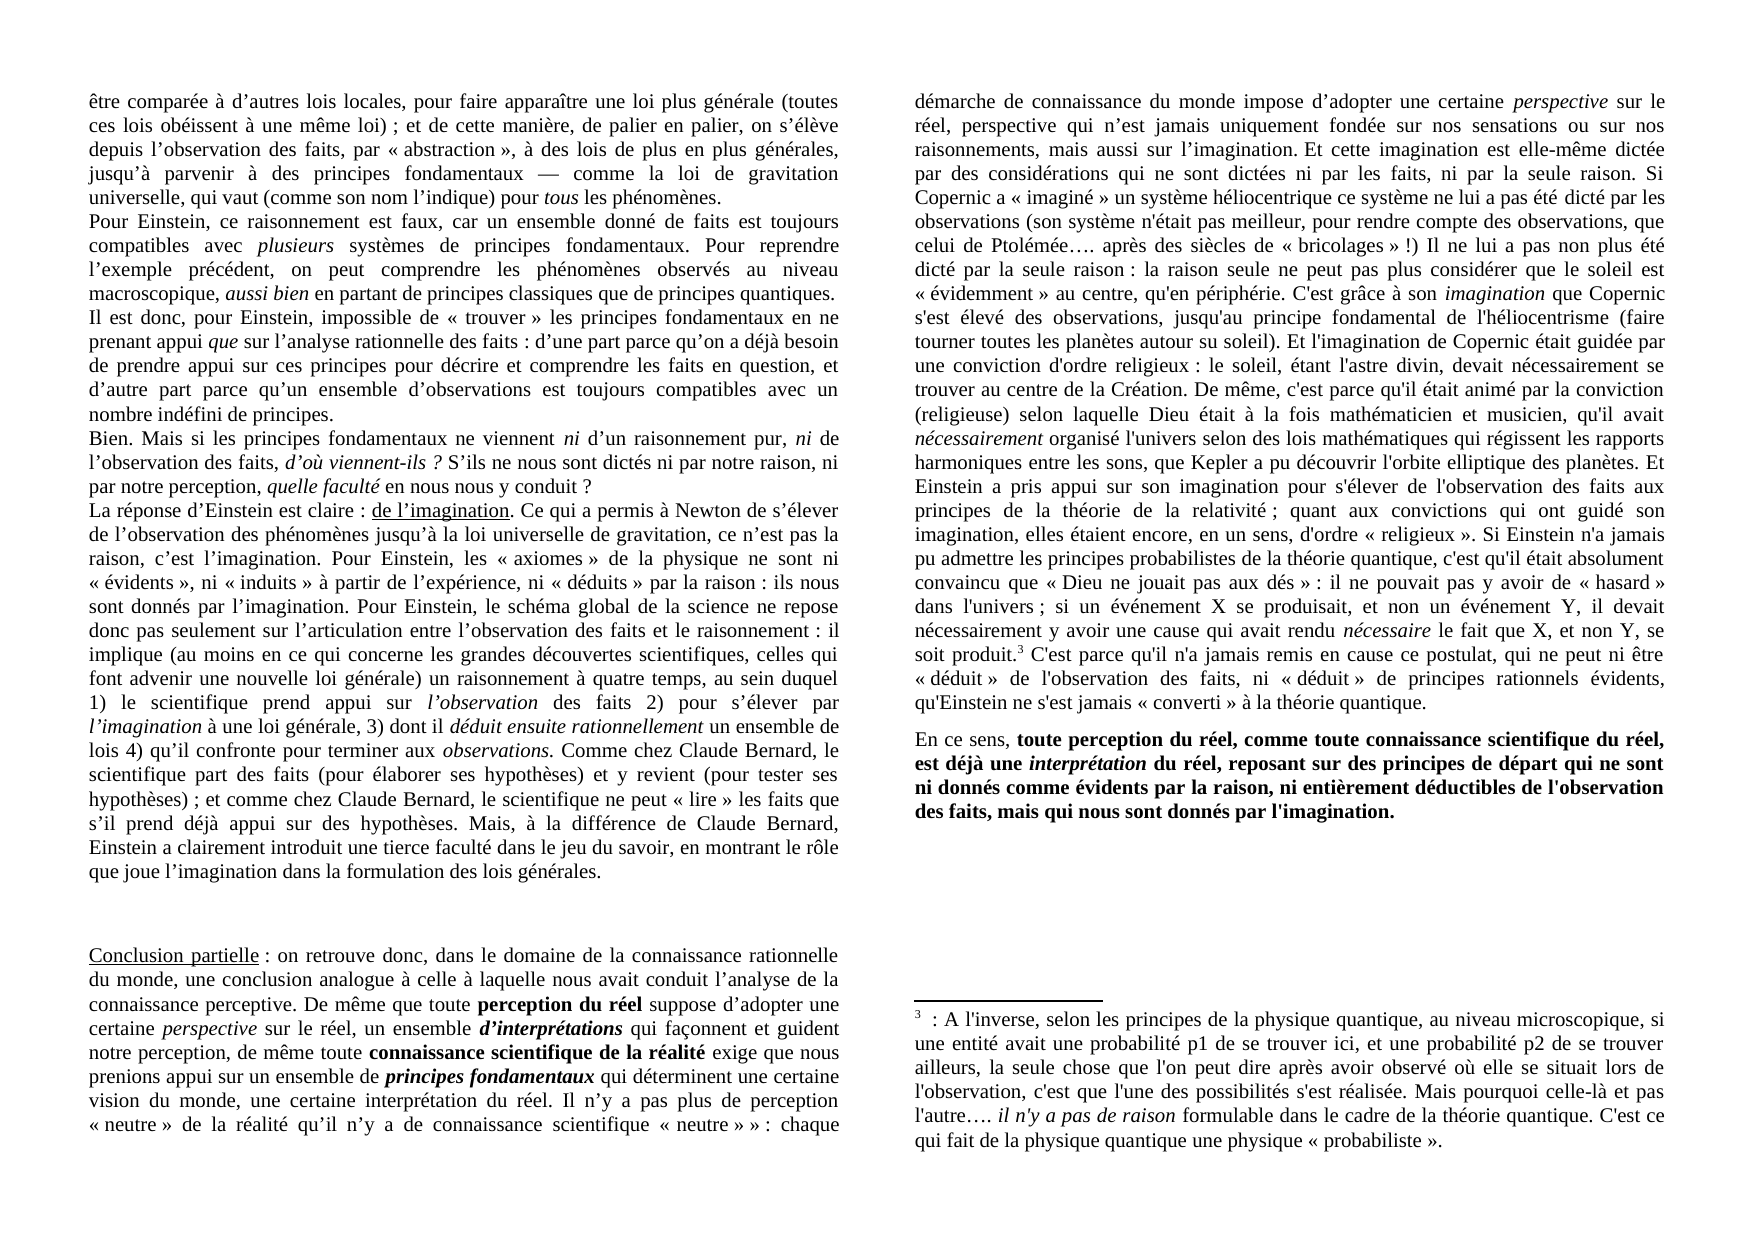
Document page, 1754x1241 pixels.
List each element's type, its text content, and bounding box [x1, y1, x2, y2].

text démarche de connaissance du monde impose d’adopter une certaine perspective sur le réel, perspective qui n’est jamais uniquement fondée sur nos sensations ou sur nos raisonnements, mais aussi sur l’imagination. Et cette imagination est elle-même dictée par des considérations qui ne sont dictées ni par les faits, ni par la seule raison. Si Copernic a « imaginé » un système héliocentrique ce système ne lui a pas été dicté par les observations (son système n'était pas meilleur, pour rendre compte des observations, que celui de Ptolémée…. après des siècles de « bricolages » !) Il ne lui a pas non plus été dicté par la seule raison : la raison seule ne peut pas plus considérer que le soleil est « évidemment » au centre, qu'en périphérie. C'est grâce à son imagination que Copernic s'est élevé des observations, jusqu'au principe fondamental de l'héliocentrisme (faire tourner toutes les planètes autour su soleil). Et l'imagination de Copernic était guidée par une conviction d'ordre religieux : le soleil, étant l'astre divin, devait nécessairement se trouver au centre de la Création. De même, c'est parce qu'il était animé par la conviction (religieuse) selon laquelle Dieu était à la fois mathématicien et musicien, qu'il avait nécessairement organisé l'univers selon des lois mathématiques qui régissent les rapports harmoniques entre les sons, que Kepler a pu découvrir l'orbite elliptique des planètes. Et Einstein a pris appui sur son imagination pour s'élever de l'observation des faits aux principes de la théorie de la relativité ; quant aux convictions qui ont guidé son imagination, elles étaient encore, en un sens, d'ordre « religieux ». Si Einstein n'a jamais pu admettre les principes probabilistes de la théorie quantique, c'est qu'il était absolument convaincu que « Dieu ne jouait pas aux dés » : il ne pouvait pas y avoir de « hasard » dans l'univers ; si un événement X se produisait, et non un événement Y, il devait nécessairement y avoir une cause qui avait rendu nécessaire le fait que X, et non Y, se soit produit. C'est parce qu'il n'a jamais remis en cause ce postulat, qui ne peut ni être « déduit » de l'observation des faits, ni « déduit » de principes rationnels évidents, qu'Einstein ne s'est jamais « converti » à la théorie quantique. [914, 89, 1665, 714]
text La réponse d’Einstein est claire : de l’imagination. Ce qui a permis à Newton de s’élever de l’observation des phénomènes jusqu’à la loi universelle de gravitation, ce n’est pas la raison, c’est l’imagination. Pour Einstein, les « axiomes » de la physique ne sont ni « évidents », ni « induits » à partir de l’expérience, ni « déduits » par la raison : ils nous sont donnés par l’imagination. Pour Einstein, le schéma global de la science ne repose donc pas seulement sur l’articulation entre l’observation des faits et le raisonnement : il implique (au moins en ce qui concerne les grandes découvertes scientifiques, celles qui font advenir une nouvelle loi générale) un raisonnement à quatre temps, au sein duquel 1) le scientifique prend appui sur l’observation des faits 2) pour s’élever par l’imagination à une loi générale, 3) dont il déduit ensuite rationnellement un ensemble de lois 4) qu’il confronte pour terminer aux observations. Comme chez Claude Bernard, le scientifique part des faits (pour élaborer ses hypothèses) et y revient (pour tester ses hypothèses) ; et comme chez Claude Bernard, le scientifique ne peut « lire » les faits que s’il prend déjà appui sur des hypothèses. Mais, à la différence de Claude Bernard, Einstein a clairement introduit une tierce faculté dans le jeu du savoir, en montrant le rôle que joue l’imagination dans la formulation des lois générales. [89, 498, 839, 883]
text Il est donc, pour Einstein, impossible de « trouver » les principes fondamentaux en ne prenant appui que sur l’analyse rationnelle des faits : d’une part parce qu’on a déjà besoin de prendre appui sur ces principes pour décrire et comprendre les faits en question, et d’autre part parce qu’un ensemble d’observations est toujours compatibles avec un nombre indéfini de principes. [89, 305, 839, 426]
text En ce sens, toute perception du réel, comme toute connaissance scientifique du réel, est déjà une interprétation du réel, reposant sur des principes de départ qui ne sont ni donnés comme évidents par la raison, ni entièrement déductibles de l'observation des faits, mais qui nous sont donnés par l'imagination. [914, 727, 1665, 823]
text être comparée à d’autres lois locales, pour faire apparaître une loi plus générale (toutes ces lois obéissent à une même loi) ; et de cette manière, de palier en palier, on s’élève depuis l’observation des faits, par « abstraction », à des lois de plus en plus générales, jusqu’à parvenir à des principes fondamentaux — comme la loi de gravitation universelle, qui vaut (comme son nom l’indique) pour tous les phénomènes. [89, 89, 839, 209]
text Pour Einstein, ce raisonnement est faux, car un ensemble donné de faits est toujours compatibles avec plusieurs systèmes de principes fondamentaux. Pour reprendre l’exemple précédent, on peut comprendre les phénomènes observés au niveau macroscopique, aussi bien en partant de principes classiques que de principes quantiques. [89, 209, 839, 305]
text Bien. Mais si les principes fondamentaux ne viennent ni d’un raisonnement pur, ni de l’observation des faits, d’où viennent-ils ? S’ils ne nous sont dictés ni par notre raison, ni par notre perception, quelle faculté en nous nous y conduit ? [89, 426, 839, 498]
text : A l'inverse, selon les principes de la physique quantique, au niveau microscopique, si une entité avait une probabilité p1 de se trouver ici, et une probabilité p2 de se trouver ailleurs, la seule chose que l'on peut dire après avoir observé où elle se situait lors de l'observation, c'est que l'une des possibilités s'est réalisée. Mais pourquoi celle-là et pas l'autre…. il n'y a pas de raison formulable dans le cadre de la théorie quantique. C'est ce qui fait de la physique quantique une physique « probabiliste ». [914, 1007, 1665, 1152]
text Conclusion partielle : on retrouve donc, dans le domaine de la connaissance rationnelle du monde, une conclusion analogue à celle à laquelle nous avait conduit l’analyse de la connaissance perceptive. De même que toute perception du réel suppose d’adopter une certaine perspective sur le réel, un ensemble d’interprétations qui façonnent et guident notre perception, de même toute connaissance scientifique de la réalité exige que nous prenions appui sur un ensemble de principes fondamentaux qui déterminent une certaine vision du monde, une certaine interprétation du réel. Il n’y a pas plus de perception « neutre » de la réalité qu’il n’y a de connaissance scientifique « neutre » » : chaque [89, 943, 839, 1136]
